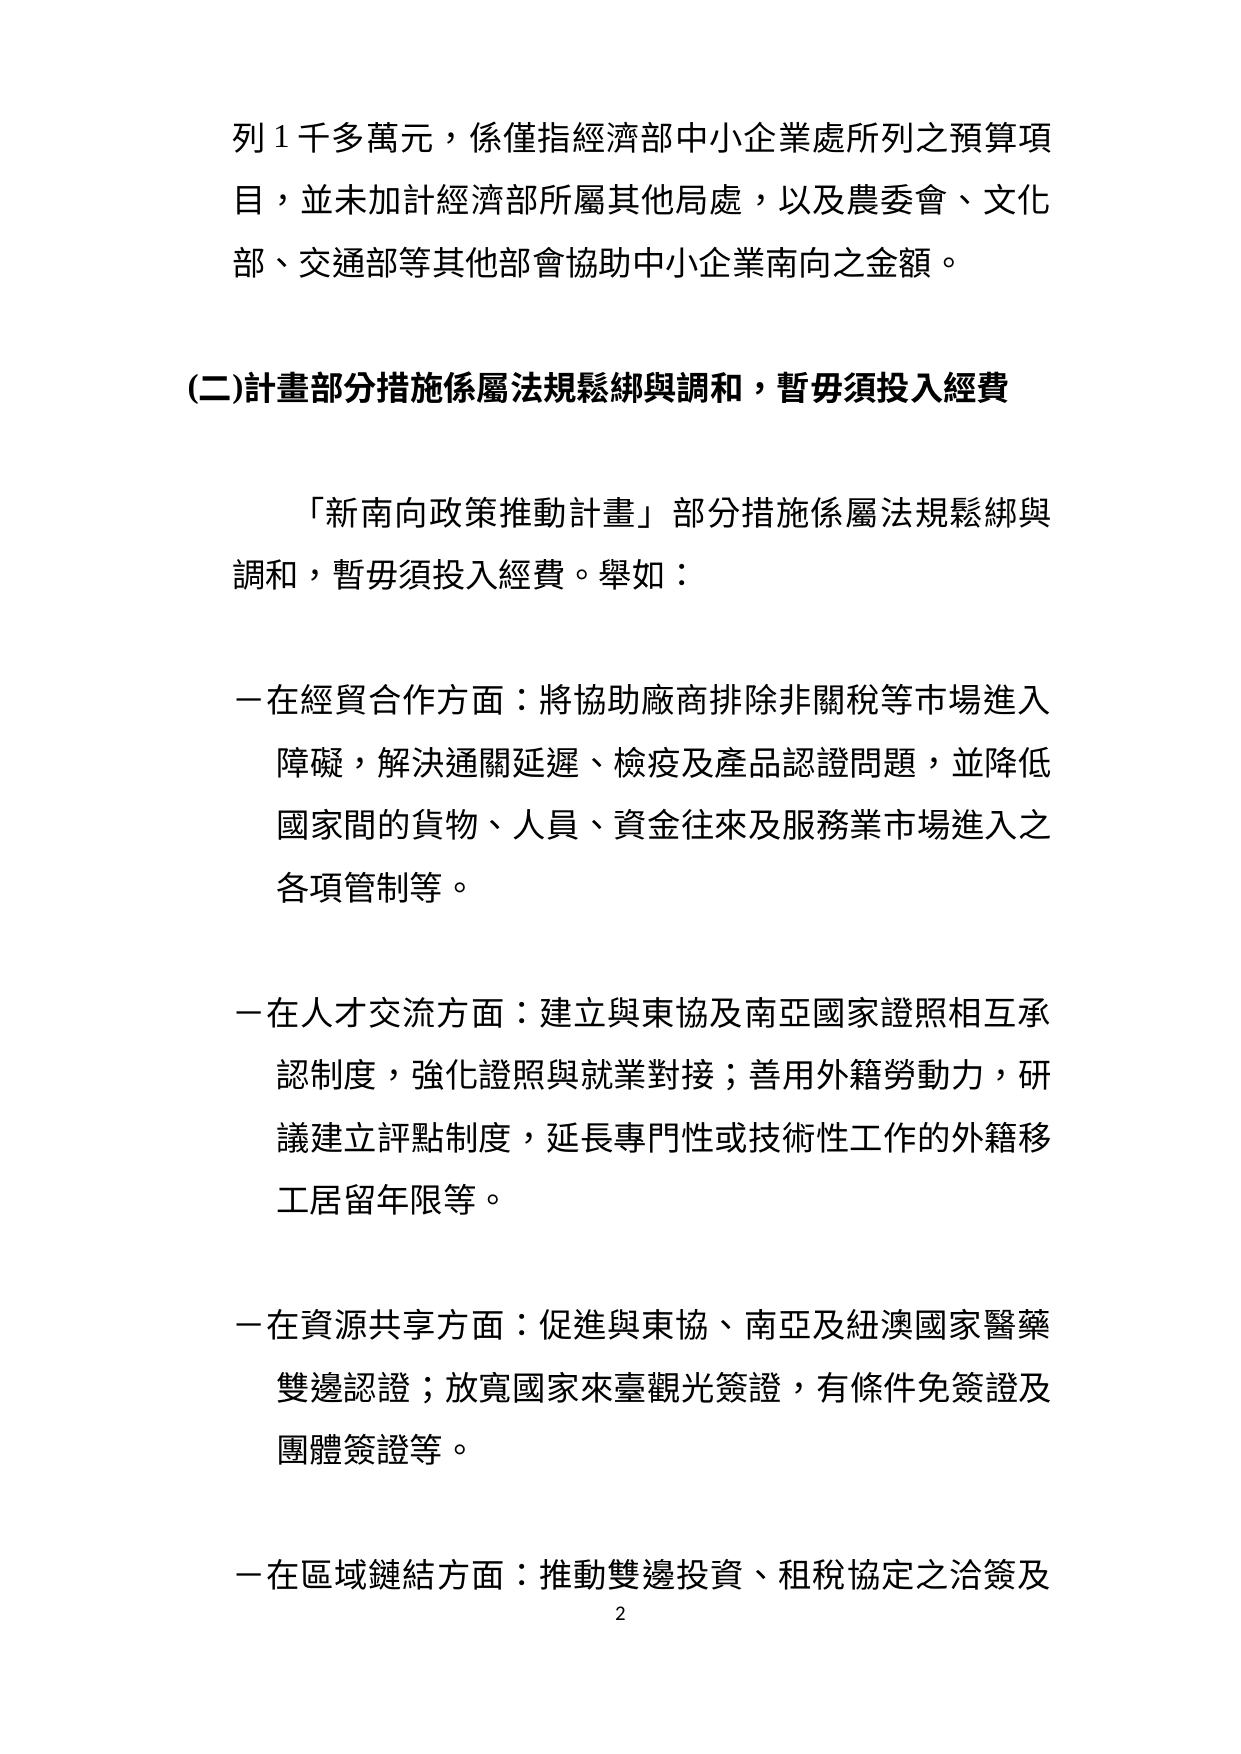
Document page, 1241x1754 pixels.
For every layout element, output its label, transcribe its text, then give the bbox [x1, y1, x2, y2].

text －在資源共享方面：促進與東協、南亞及紐澳國家醫藥雙邊認證；放寬國家來臺觀光簽證，有條件免簽證及團體簽證等。 [232, 1282, 1053, 1469]
text 列1千多萬元，係僅指經濟部中小企業處所列之預算項目，並未加計經濟部所屬其他局處，以及農委會、文化部、交通部等其他部會協助中小企業南向之金額。 [232, 94, 1053, 282]
text (二)計畫部分措施係屬法規鬆綁與調和，暫毋須投入經費 [187, 344, 1053, 407]
text 「新南向政策推動計畫」部分措施係屬法規鬆綁與調和，暫毋須投入經費。舉如： [232, 469, 1053, 594]
text －在人才交流方面：建立與東協及南亞國家證照相互承認制度，強化證照與就業對接；善用外籍勞動力，研議建立評點制度，延長專門性或技術性工作的外籍移工居留年限等。 [232, 969, 1053, 1219]
text －在經貿合作方面：將協助廠商排除非關稅等巿場進入障礙，解決通關延遲、檢疫及產品認證問題，並降低國家間的貨物、人員、資金往來及服務業市場進入之各項管制等。 [232, 657, 1053, 907]
text －在區域鏈結方面：推動雙邊投資、租稅協定之洽簽及更新；強化與當地具指標性工商協會、外商協會合作，整合僑商與臺商網絡，連結在地資源。 [232, 1532, 1053, 1594]
